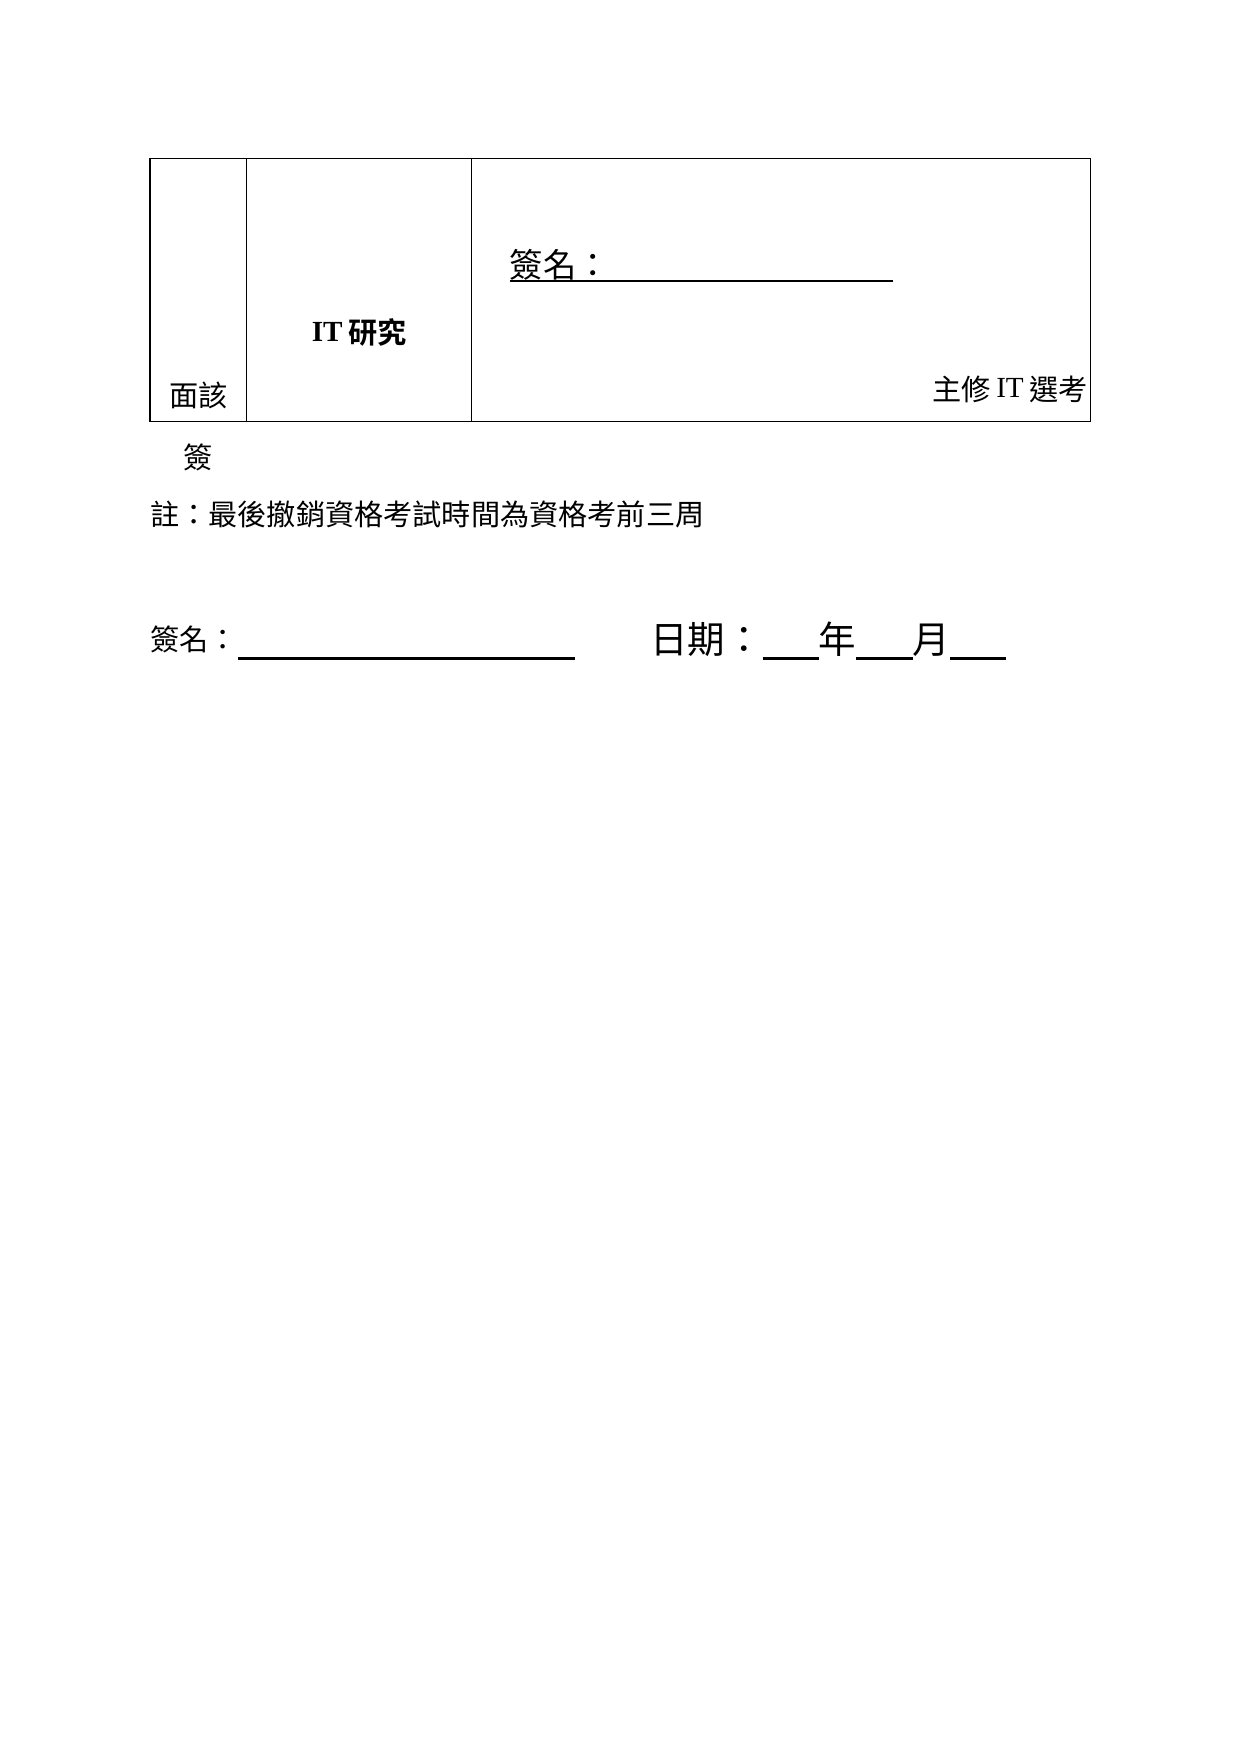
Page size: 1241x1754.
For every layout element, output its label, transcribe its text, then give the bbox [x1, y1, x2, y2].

text 註：最後撤銷資格考試時間為資格考前三周 [150, 471, 1090, 533]
table_cell 簽名： 主修IT選考 [472, 159, 1090, 421]
table_header 考試科目（請在申請科目後面該簽名） [151, 159, 246, 421]
table_cell IT研究 [247, 159, 471, 421]
text 簽名： 日期： 年 月 [150, 596, 1090, 658]
